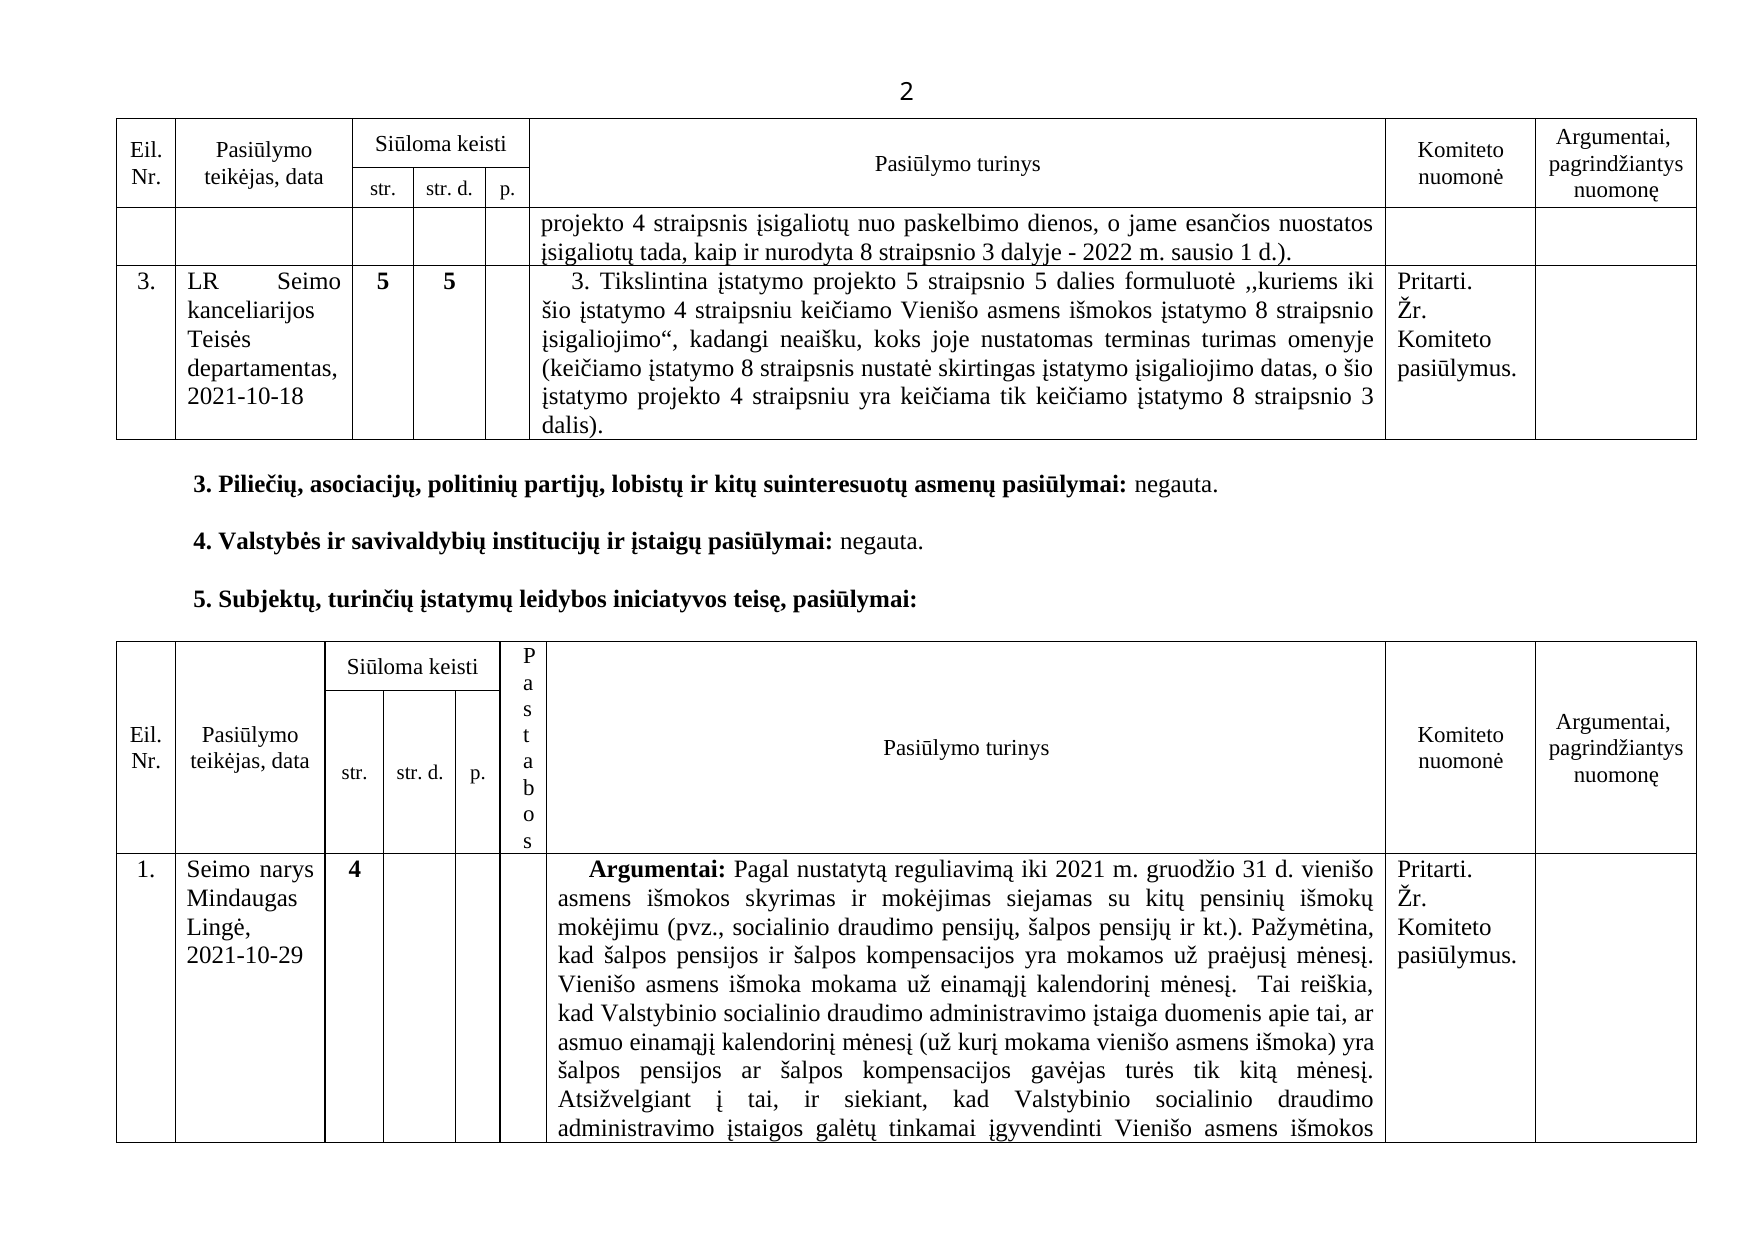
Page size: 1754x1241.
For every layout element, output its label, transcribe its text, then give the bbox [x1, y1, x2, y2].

table_cell str. [353, 168, 413, 207]
table_cell p. [486, 168, 529, 207]
table_cell [117, 208, 175, 265]
table_header Argumentai, pagrindžiantys nuomonę [1536, 642, 1696, 853]
table_cell Seimo narys Mindaugas Lingė, 2021-10-29 [176, 854, 324, 1142]
text 4. Valstybės ir savivaldybių institucijų ir įstaigų pasiūlymai: negauta. [118, 526, 1695, 555]
table_cell Argumentai: Pagal nustatytą reguliavimą iki 2021 m. gruodžio 31 d. vienišo asmens išmokos skyrimas ir mokėjimas siejamas su kitų pensinių išmokų mokėjimu (pvz., socialinio draudimo pensijų, šalpos pensijų ir kt.). Pažymėtina, kad šalpos pensijos ir šalpos kompensacijos yra mokamos už praėjusį mėnesį. Vienišo asmens išmoka mokama už einamąjį kalendorinį mėnesį. Tai reiškia, kad Valstybinio socialinio draudimo administravimo įstaiga duomenis apie tai, ar asmuo einamąjį kalendorinį mėnesį (už kurį mokama vienišo asmens išmoka) yra šalpos pensijos ar šalpos kompensacijos gavėjas turės tik kitą mėnesį. Atsižvelgiant į tai, ir siekiant, kad Valstybinio socialinio draudimo administravimo įstaigos galėtų tinkamai įgyvendinti Vienišo asmens išmokos [547, 854, 1385, 1142]
table_header Siūloma keisti [353, 119, 529, 167]
table_header Siūloma keisti [326, 642, 499, 690]
table_cell LR Seimo kanceliarijos Teisės departamentas, 2021-10-18 [176, 266, 352, 439]
table_cell [384, 854, 455, 1142]
table_cell 4 [326, 854, 383, 1142]
table_cell str. d. [384, 691, 455, 853]
table_cell 1. [117, 854, 175, 1142]
table_cell [486, 208, 529, 265]
table_cell 5 [414, 266, 485, 439]
table_cell [501, 854, 546, 1142]
text 5. Subjektų, turinčių įstatymų leidybos iniciatyvos teisę, pasiūlymai: [118, 584, 1695, 612]
table_header Pasiūlymo turinys [547, 642, 1385, 853]
table_header Eil. Nr. [117, 119, 175, 207]
table_header Komiteto nuomonė [1386, 642, 1535, 853]
table_header Argumentai, pagrindžiantys nuomonę [1536, 119, 1696, 207]
table_cell str. [326, 691, 383, 853]
table_cell [456, 854, 499, 1142]
table_header Pasiūlymo teikėjas, data [176, 119, 352, 207]
table_header Pasiūlymo turinys [530, 119, 1385, 207]
text 3. Piliečių, asociacijų, politinių partijų, lobistų ir kitų suinteresuotų asmenų pasiūlymai: negauta. [118, 469, 1695, 497]
table_cell [486, 266, 529, 439]
table_cell Pritarti. Žr. Komiteto pasiūlymus. [1386, 266, 1535, 439]
table_cell 3. [117, 266, 175, 439]
table_cell p. [456, 691, 499, 853]
table_cell Pritarti. Žr. Komiteto pasiūlymus. [1386, 854, 1535, 1142]
table_cell [176, 208, 352, 265]
table_cell [1386, 208, 1535, 265]
table_cell 5 [353, 266, 413, 439]
table_cell [353, 208, 413, 265]
table_cell [414, 208, 485, 265]
table_header Pasiūlymo teikėjas, data [176, 642, 324, 853]
table_header Pastabos [501, 642, 546, 853]
table_cell [1536, 854, 1696, 1142]
table_cell projekto 4 straipsnis įsigaliotų nuo paskelbimo dienos, o jame esančios nuostatos įsigaliotų tada, kaip ir nurodyta 8 straipsnio 3 dalyje - 2022 m. sausio 1 d.). [530, 208, 1385, 265]
table_cell [1536, 266, 1696, 439]
table_cell [1536, 208, 1696, 265]
table_header Komiteto nuomonė [1386, 119, 1535, 207]
table_cell 3. Tikslintina įstatymo projekto 5 straipsnio 5 dalies formuluotė ,,kuriems iki šio įstatymo 4 straipsniu keičiamo Vienišo asmens išmokos įstatymo 8 straipsnio įsigaliojimo“, kadangi neaišku, koks joje nustatomas terminas turimas omenyje (keičiamo įstatymo 8 straipsnis nustatė skirtingas įstatymo įsigaliojimo datas, o šio įstatymo projekto 4 straipsniu yra keičiama tik keičiamo įstatymo 8 straipsnio 3 dalis). [530, 266, 1385, 439]
table_cell str. d. [414, 168, 485, 207]
table_header Eil. Nr. [117, 642, 175, 853]
